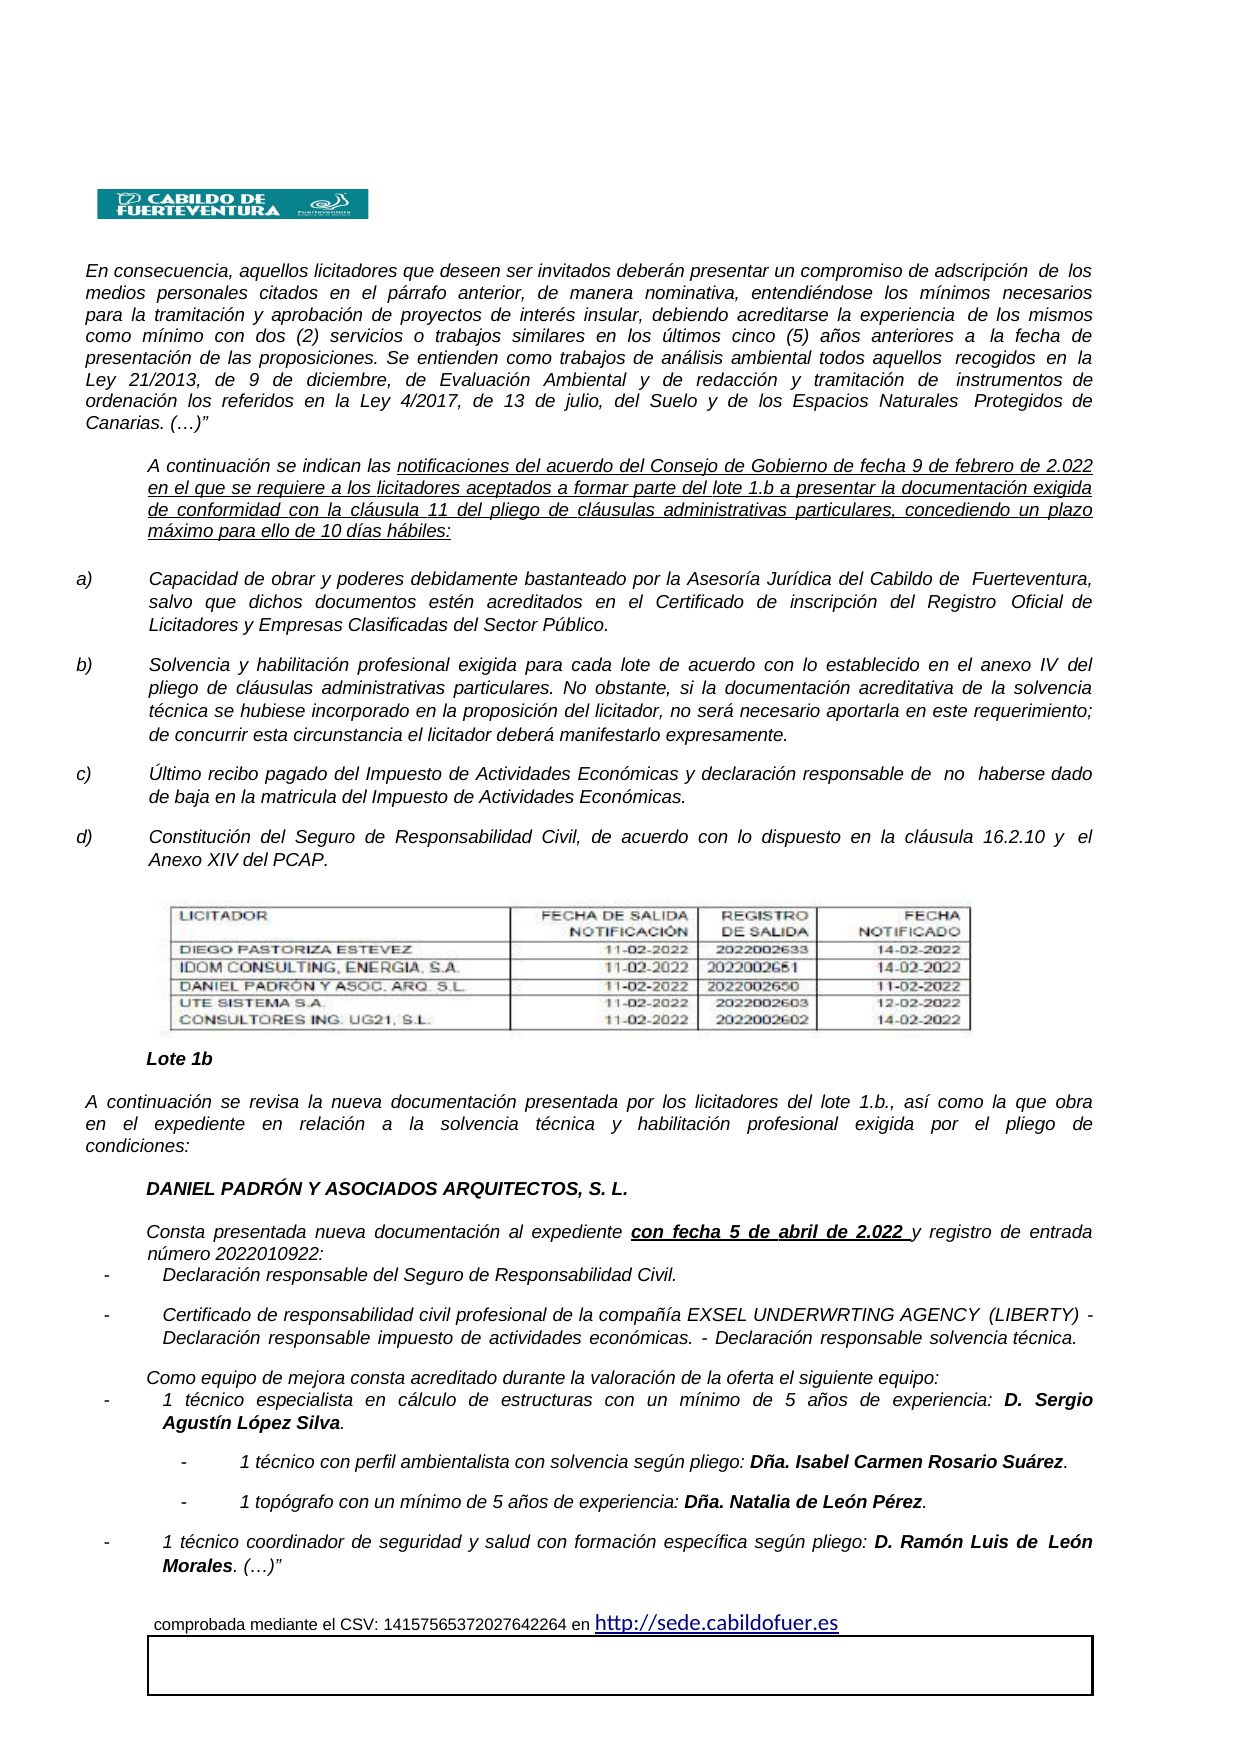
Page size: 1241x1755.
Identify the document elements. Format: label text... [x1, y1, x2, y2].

list Certificado de responsabilidad civil profesional de la compañía EXSEL UNDERWRTING AGENCY (LIBERTY) - Declaración responsable impuesto de actividades económicas. - Declaración responsable solvencia técnica. [103, 1304, 1093, 1349]
list 1 topógrafo con un mínimo de 5 años de experiencia: Dña. Natalia de León Pérez. [181, 1491, 1107, 1513]
text A continuación se revisa la nueva documentación presentada por los licitadores del lote 1.b., así como la que obra en el expediente en relación a la solvencia técnica y habilitación profesional exigida por el pliego de condiciones: [85, 1091, 1093, 1156]
text A continuación se indican las notificaciones del acuerdo del Consejo de Gobierno de fecha 9 de febrero de 2.022 en el que se requiere a los licitadores aceptados a formar parte del lote 1.b a presentar la documentación exigida de conformidad con la cláusula 11 del pliego de cláusulas administrativas particulares, concediendo un plazo [148, 455, 1093, 517]
text En consecuencia, aquellos licitadores que deseen ser invitados deberán presentar un compromiso de adscripción de los medios personales citados en el párrafo anterior, de manera nominativa, entendiéndose los mínimos necesarios para la tramitación y aprobación de proyectos de interés insular, debiendo acreditarse la experiencia de los mismos como mínimo con dos (2) servicios o trabajos similares en los últimos cinco (5) años anteriores a la fecha de presentación de las proposiciones. Se entienden como trabajos de análisis ambiental todos aquellos recogidos en la Ley 21/2013, de 9 de diciembre, de Evaluación Ambiental y de redacción y tramitación de instrumentos de ordenación los referidos en la Ley 4/2017, de 13 de julio, del Suelo y de los Espacios Naturales Protegidos de Canarias. (…)” [85, 260, 1093, 433]
picture [97, 189, 369, 219]
subtitle DANIEL PADRÓN Y ASOCIADOS ARQUITECTOS, S. L. [146, 1178, 1107, 1199]
text Como equipo de mejora consta acreditado durante la valoración de la oferta el siguiente equipo: [146, 1367, 1107, 1388]
text máximo para ello de 10 días hábiles: [148, 518, 1093, 542]
list Declaración responsable del Seguro de Responsabilidad Civil. [103, 1264, 1107, 1286]
list 1 técnico coordinador de seguridad y salud con formación específica según pliego: D. Ramón Luis de León Morales. (…)” [103, 1531, 1093, 1576]
text Consta presentada nueva documentación al expediente con fecha 5 de abril de 2.022 y registro de entrada número 2022010922: [146, 1221, 1093, 1264]
picture [147, 888, 990, 1048]
list 1 técnico especialista en cálculo de estructuras con un mínimo de 5 años de experiencia: D. Sergio Agustín López Silva. [103, 1388, 1093, 1433]
list Solvencia y habilitación profesional exigida para cada lote de acuerdo con lo establecido en el anexo IV del pliego de cláusulas administrativas particulares. No obstante, si la documentación acreditativa de la solvencia técnica se hubiese incorporado en la proposición del licitador, no será necesario aportarla en este requerimiento; de concurrir esta circunstancia el licitador deberá manifestarlo expresamente. [85, 654, 1093, 745]
list 1 técnico con perfil ambientalista con solvencia según pliego: Dña. Isabel Carmen Rosario Suárez. [181, 1451, 1107, 1473]
list Último recibo pagado del Impuesto de Actividades Económicas y declaración responsable de no haberse dado de baja en la matricula del Impuesto de Actividades Económicas. [85, 763, 1093, 808]
list Constitución del Seguro de Responsabilidad Civil, de acuerdo con lo dispuesto en la cláusula 16.2.10 y el Anexo XIV del PCAP. [85, 826, 1093, 871]
subtitle Lote 1b [146, 1048, 1107, 1069]
list Capacidad de obrar y poderes debidamente bastanteado por la Asesoría Jurídica del Cabildo de Fuerteventura, salvo que dichos documentos estén acreditados en el Certificado de inscripción del Registro Oficial de Licitadores y Empresas Clasificadas del Sector Público. [85, 568, 1093, 636]
